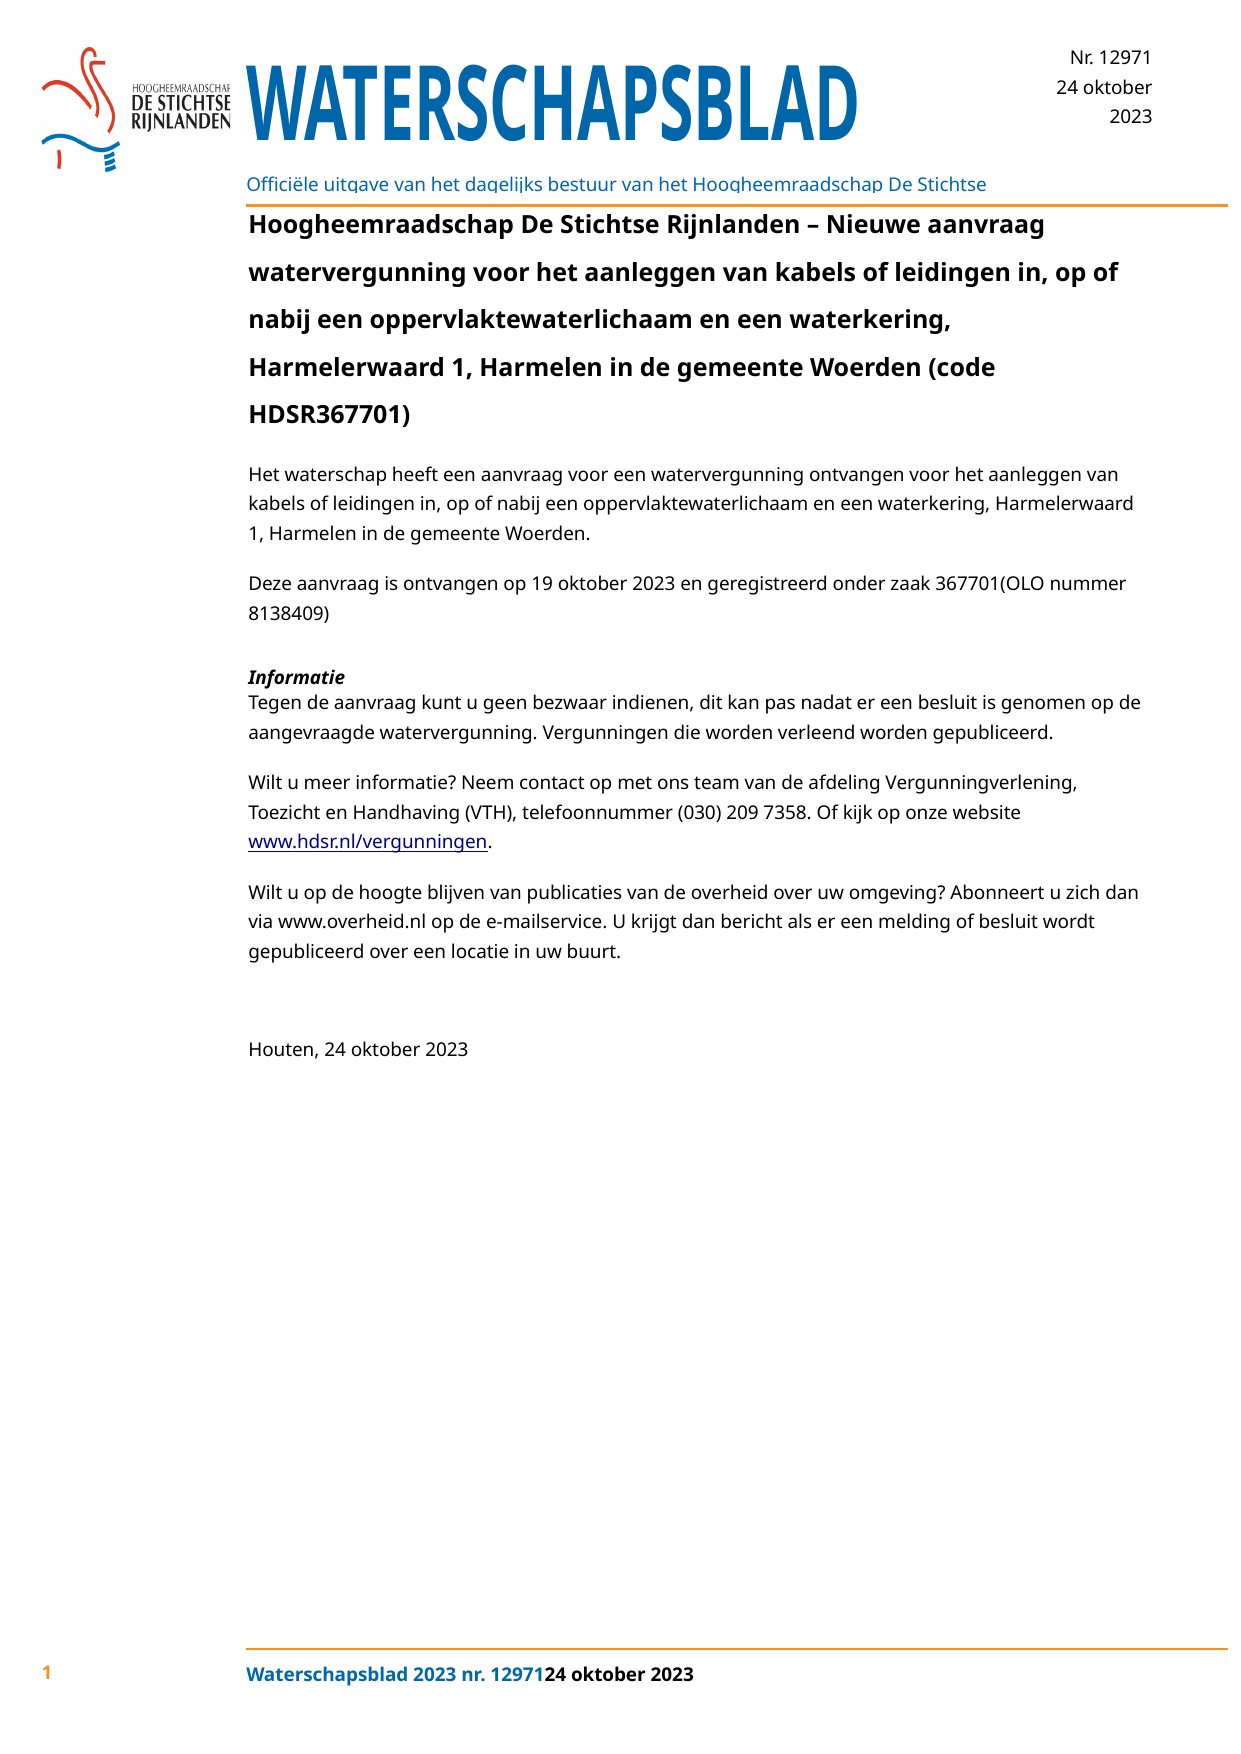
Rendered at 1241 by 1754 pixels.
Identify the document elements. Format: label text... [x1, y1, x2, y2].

text Wilt u meer informatie? Neem contact op met ons team van de afdeling Vergunningverlening, Toezicht en Handhaving (VTH), telefoonnummer (030) 209 7358. Of kijk op onze website www.hdsr.nl/vergunningen. [248, 769, 1152, 854]
text Het waterschap heeft een aanvraag voor een watervergunning ontvangen voor het aanleggen van kabels of leidingen in, op of nabij een oppervlaktewaterlichaam en een waterkering, Harmelerwaard 1, Harmelen in de gemeente Woerden. [248, 461, 1152, 546]
picture [41, 47, 231, 172]
text Tegen de aanvraag kunt u geen bezwaar indienen, dit kan pas nadat er een besluit is genomen op de aangevraagde watervergunning. Vergunningen die worden verleend worden gepubliceerd. [248, 689, 1152, 745]
text Hoogheemraadschap De Stichtse Rijnlanden – Nieuwe aanvraag watervergunning voor het aanleggen van kabels of leidingen in, op of nabij een oppervlaktewaterlichaam en een waterkering, Harmelerwaard 1, Harmelen in de gemeente Woerden (code HDSR367701) [248, 207, 1152, 431]
text Informatie [248, 664, 1152, 689]
text Wilt u op de hoogte blijven van publicaties van de overheid over uw omgeving? Abonneert u zich dan via www.overheid.nl op de e-mailservice. U krijgt dan bericht als er een melding of besluit wordt gepubliceerd over een locatie in uw buurt. [248, 879, 1152, 964]
text Houten, 24 oktober 2023 [248, 1037, 1152, 1062]
text Deze aanvraag is ontvangen op 19 oktober 2023 en geregistreerd onder zaak 367701(OLO nummer 8138409) [248, 570, 1152, 626]
